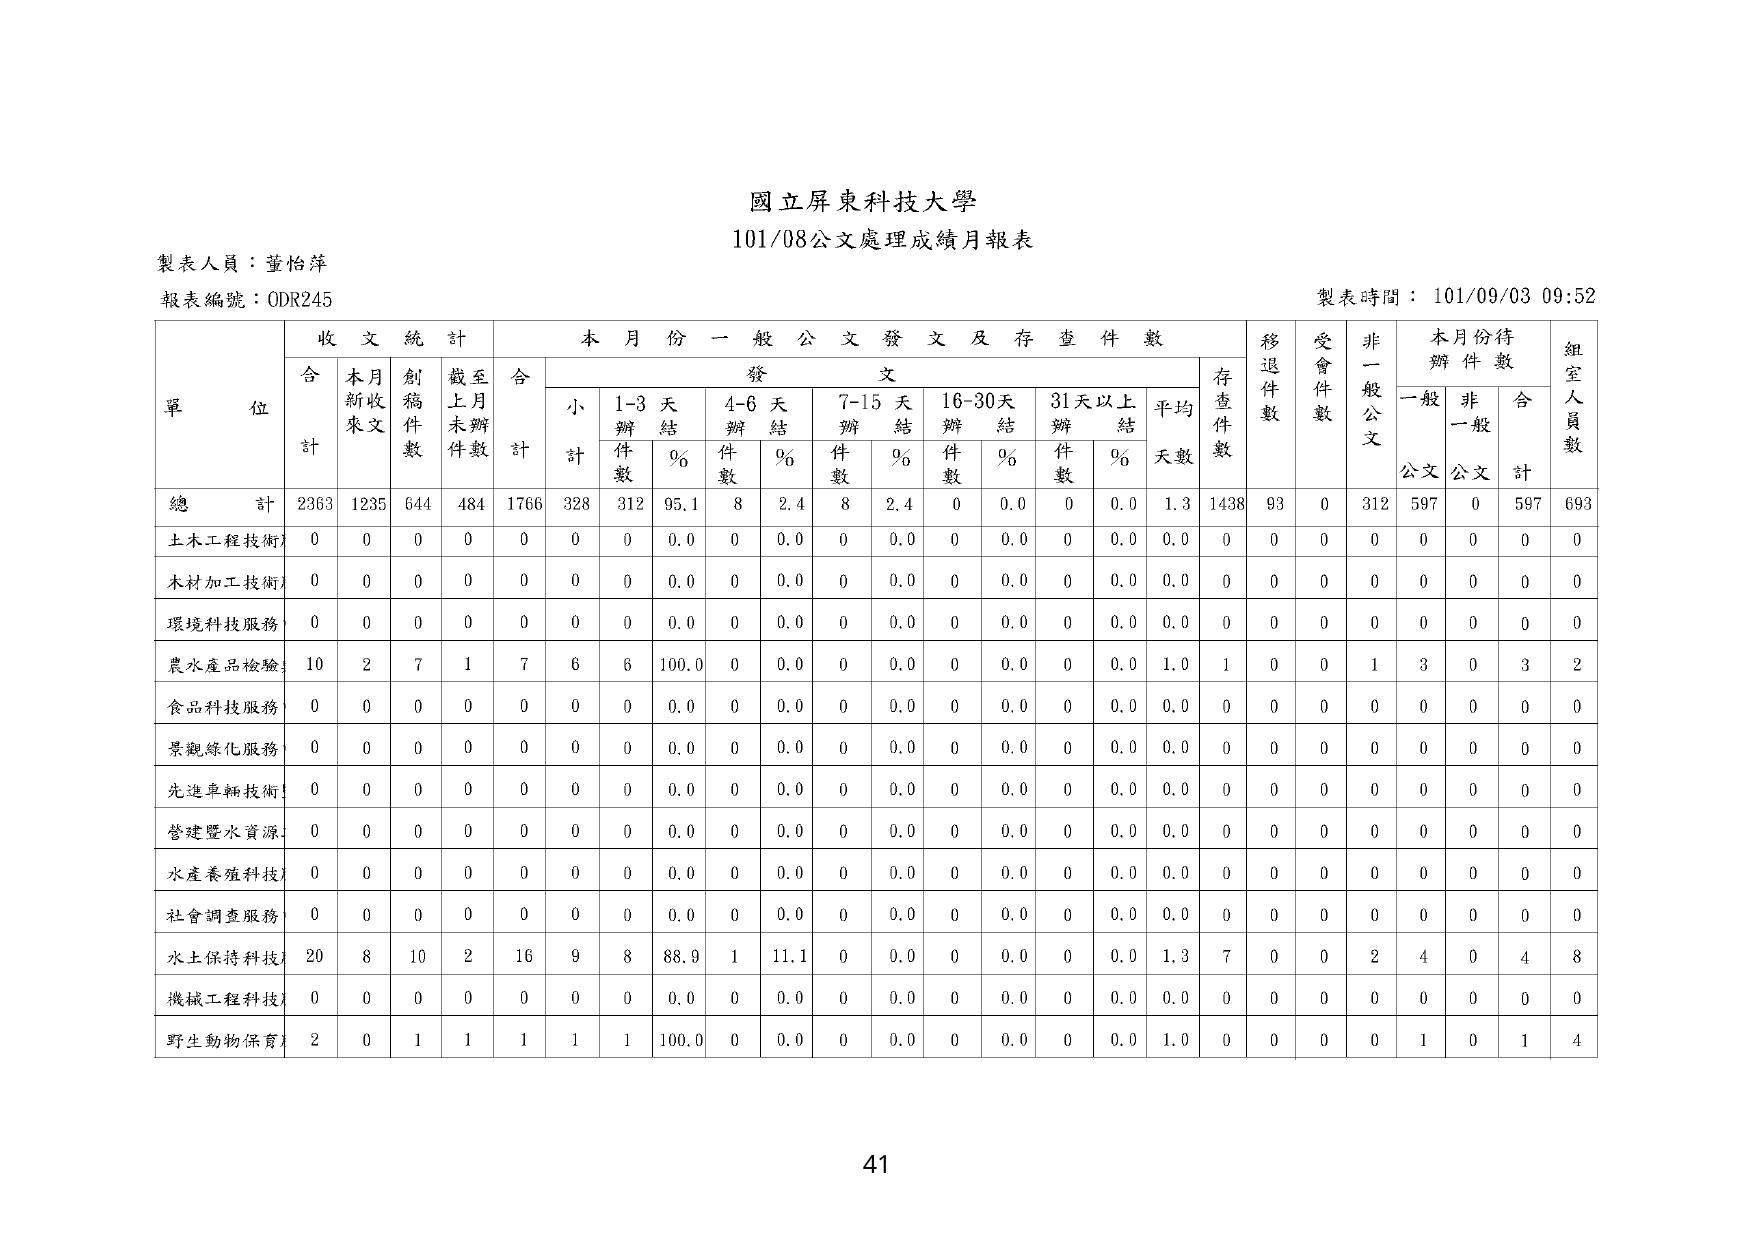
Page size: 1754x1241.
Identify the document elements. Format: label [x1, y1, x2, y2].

picture [118, 118, 1638, 1121]
